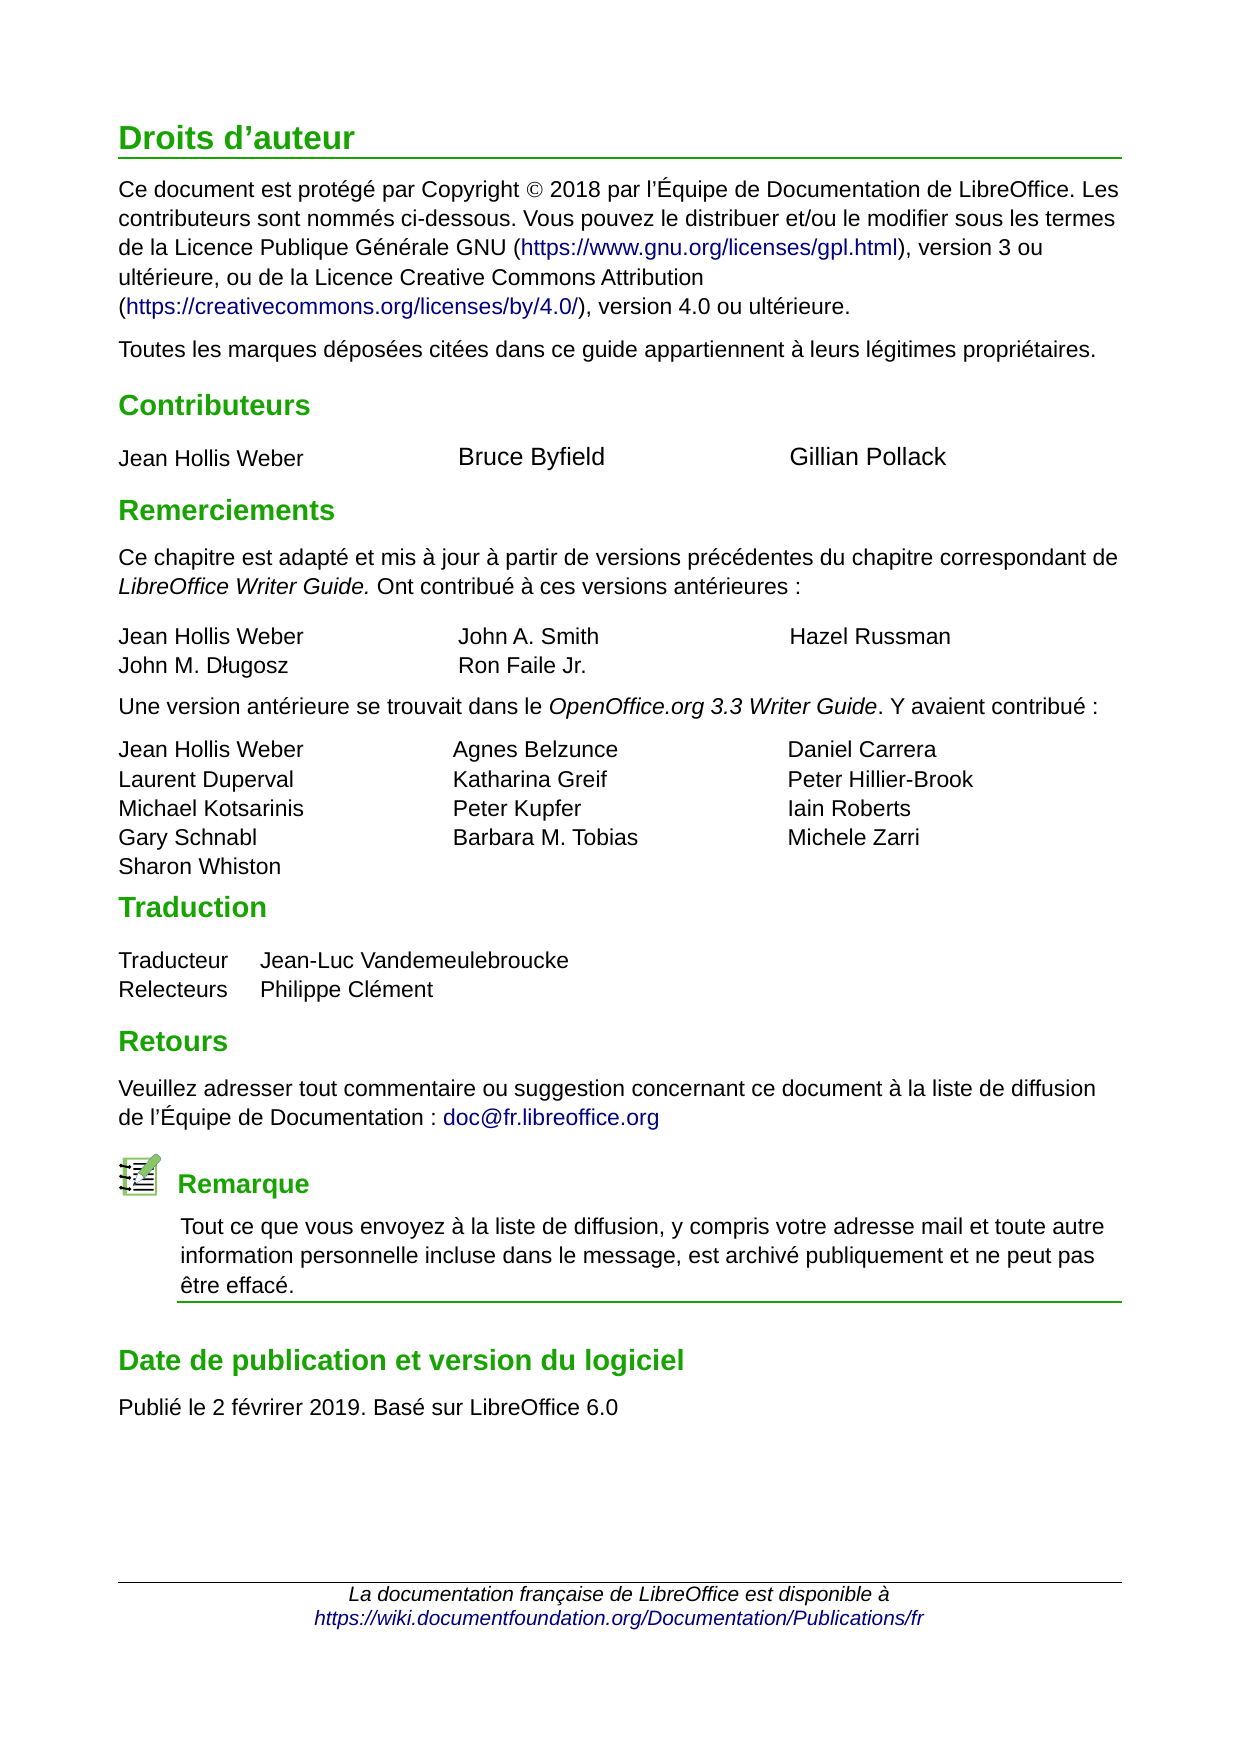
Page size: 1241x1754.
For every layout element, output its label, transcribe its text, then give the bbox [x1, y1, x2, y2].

table_cell Peter Kupfer [453, 792, 787, 821]
text Retours [118, 1028, 1122, 1058]
text Toutes les marques déposées citées dans ce guide appartiennent à leurs légitimes propriétaires. [118, 334, 1122, 363]
table_header Jean-Luc Vandemeulebroucke [260, 944, 573, 973]
text Droits d’auteur [118, 118, 1122, 157]
table_header Gillian Pollack [789, 442, 1122, 471]
table_cell Philippe Clément [260, 973, 573, 1002]
table_cell Ron Faile Jr. [458, 649, 789, 678]
table_cell Relecteurs [118, 973, 260, 1002]
table_cell [573, 973, 834, 1002]
table_cell [789, 649, 1122, 678]
table_cell [788, 850, 1122, 879]
text Publié le 2 févrirer 2019. Basé sur LibreOffice 6.0 [118, 1391, 1122, 1420]
table_header [573, 944, 834, 973]
text Date de publication et version du logiciel [118, 1347, 1122, 1376]
table_header Traducteur [118, 944, 260, 973]
table_header John A. Smith [458, 620, 789, 649]
table_header Bruce Byfield [458, 442, 789, 471]
table_header Agnes Belzunce [453, 734, 787, 763]
table_cell Laurent Duperval [118, 763, 453, 792]
table_cell Gary Schnabl [118, 821, 453, 850]
table_cell Michele Zarri [788, 821, 1122, 850]
table_cell John M. Długosz [118, 649, 458, 678]
text Remerciements [118, 497, 1122, 526]
table_header Jean Hollis Weber [118, 442, 458, 471]
text Ce chapitre est adapté et mis à jour à partir de versions précédentes du chapitre correspondant de LibreOffice Writer Guide. Ont contribué à ces versions antérieures : [118, 541, 1122, 599]
table_header Jean Hollis Weber [118, 734, 453, 763]
table_cell Iain Roberts [788, 792, 1122, 821]
table_cell Barbara M. Tobias [453, 821, 787, 850]
table_header Hazel Russman [789, 620, 1122, 649]
table_cell Sharon Whiston [118, 850, 453, 879]
text Tout ce que vous envoyez à la liste de diffusion, y compris votre adresse mail et toute autre information personnelle incluse dans le message, est archivé publiquement et ne peut pas être effacé. [177, 1207, 1122, 1301]
text Traduction [118, 894, 1122, 923]
text Contributeurs [118, 392, 1122, 421]
text Ce document est protégé par Copyright © 2018 par l’Équipe de Documentation de LibreOffice. Les contributeurs sont nommés ci-dessous. Vous pouvez le distribuer et/ou le modifier sous les termes de la Licence Publique Générale GNU (https://www.gnu.org/licenses/gpl.html), version 3 ou ultérieure, ou de la Licence Creative Commons Attribution (https://creativecommons.org/licenses/by/4.0/), version 4.0 ou ultérieure. [118, 173, 1122, 319]
table_header Jean Hollis Weber [118, 620, 458, 649]
table_cell Michael Kotsarinis [118, 792, 453, 821]
table_header Daniel Carrera [788, 734, 1122, 763]
text Veuillez adresser tout commentaire ou suggestion concernant ce document à la liste de diffusion de l’Équipe de Documentation : doc@fr.libreoffice.org [118, 1072, 1122, 1131]
text Une version antérieure se trouvait dans le OpenOffice.org 3.3 Writer Guide. Y avaient contribué : [118, 690, 1122, 719]
table_header [835, 944, 1122, 973]
table_cell Peter Hillier-Brook [788, 763, 1122, 792]
list Remarque [118, 1153, 1122, 1199]
table_cell Katharina Greif [453, 763, 787, 792]
table_cell [835, 973, 1122, 1002]
table_cell [453, 850, 787, 879]
